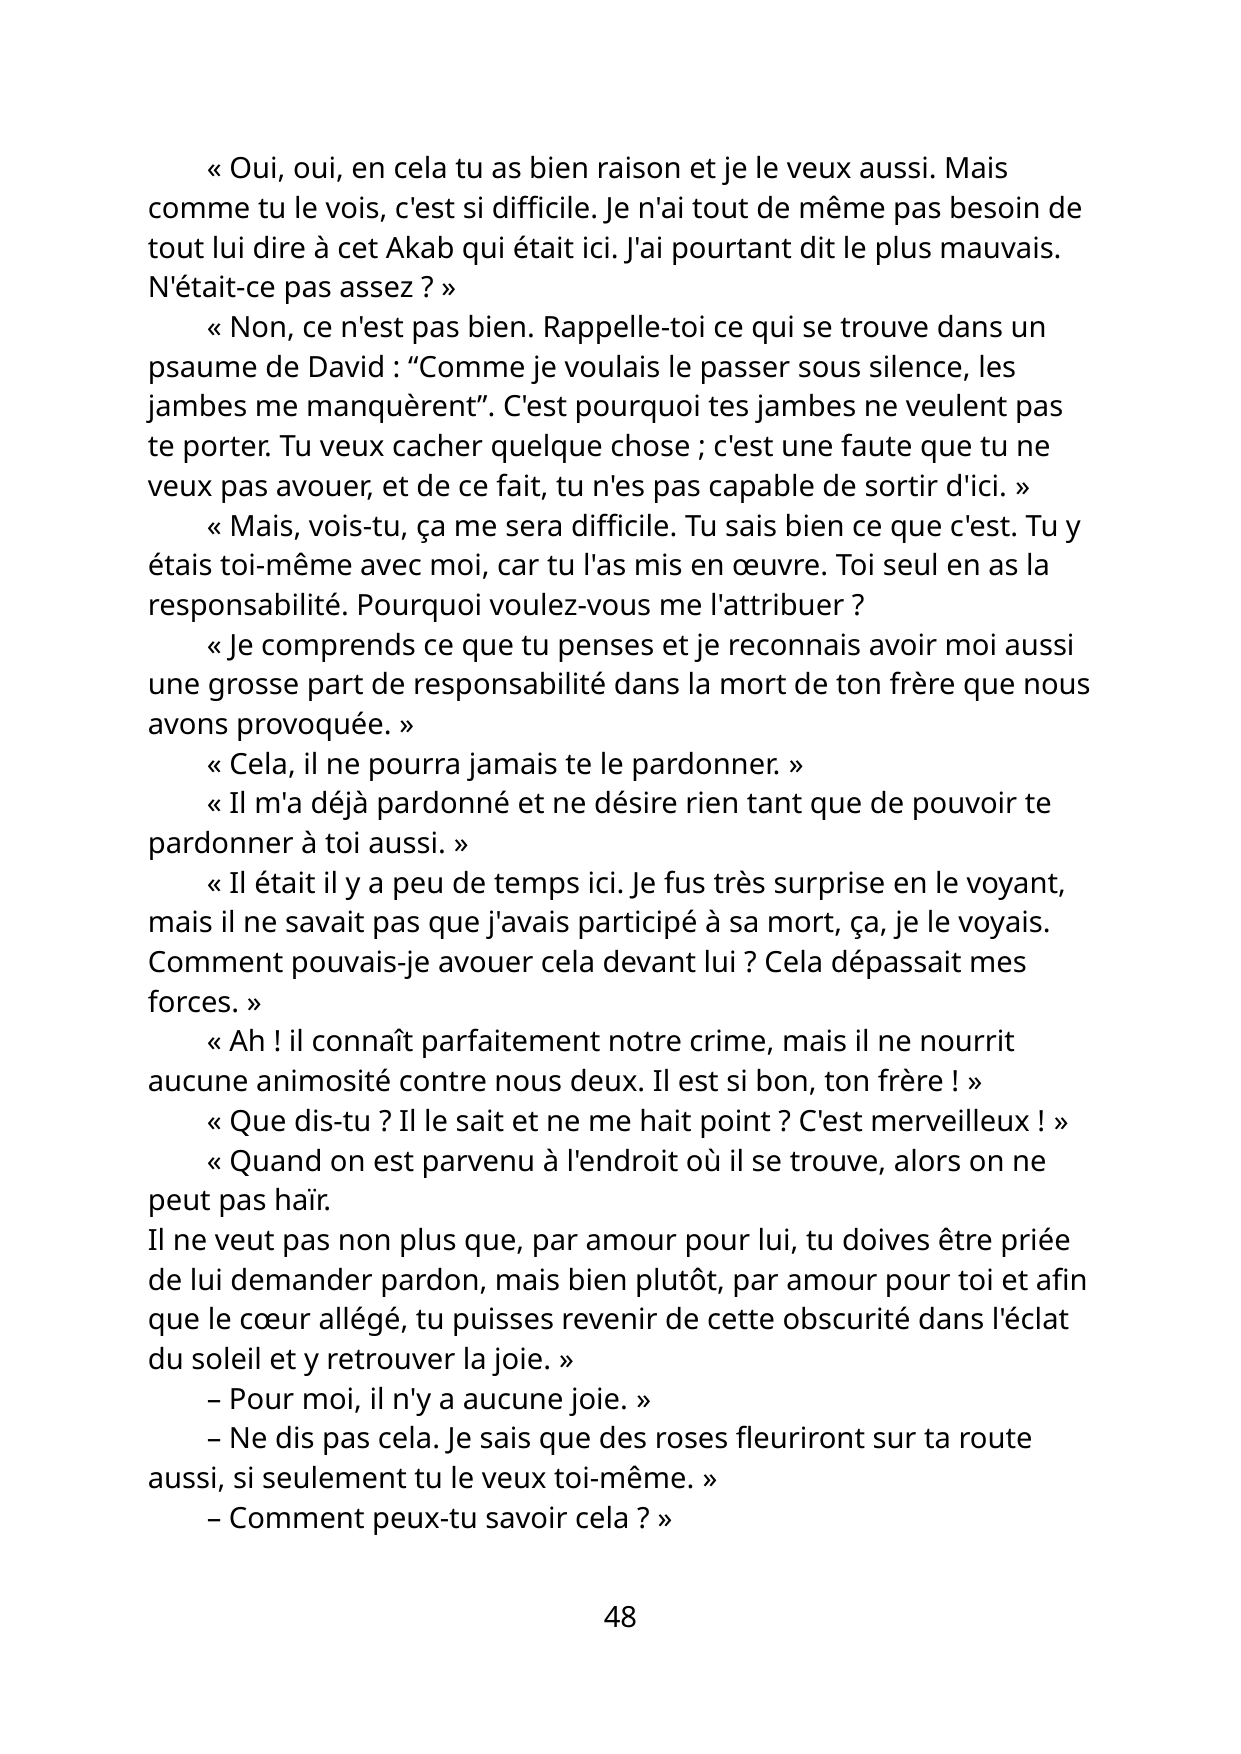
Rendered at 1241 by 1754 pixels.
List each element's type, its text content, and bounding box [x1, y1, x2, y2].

text – Ne dis pas cela. Je sais que des roses fleuriront sur ta route aussi, si seulement tu le veux toi-même. » [148, 1418, 1093, 1497]
text « Non, ce n'est pas bien. Rappelle-toi ce qui se trouve dans un psaume de David : “Comme je voulais le passer sous silence, les jambes me manquèrent”. C'est pourquoi tes jambes ne veulent pas te porter. Tu veux cacher quelque chose ; c'est une faute que tu ne veux pas avouer, et de ce fait, tu n'es pas capable de sortir d'ici. » [148, 306, 1093, 505]
text « Il était il y a peu de temps ici. Je fus très surprise en le voyant, mais il ne savait pas que j'avais participé à sa mort, ça, je le voyais. Comment pouvais-je avouer cela devant lui ? Cela dépassait mes forces. » [148, 862, 1093, 1021]
text « Il m'a déjà pardonné et ne désire rien tant que de pouvoir te pardonner à toi aussi. » [148, 783, 1093, 862]
text « Quand on est parvenu à l'endroit où il se trouve, alors on ne peut pas haïr. Il ne veut pas non plus que, par amour pour lui, tu doives être priée de lui demander pardon, mais bien plutôt, par amour pour toi et afin que le cœur allégé, tu puisses revenir de cette obscurité dans l'éclat du soleil et y retrouver la joie. » [148, 1140, 1093, 1378]
text « Ah ! il connaît parfaitement notre crime, mais il ne nourrit aucune animosité contre nous deux. Il est si bon, ton frère ! » [148, 1021, 1093, 1100]
text « Que dis-tu ? Il le sait et ne me hait point ? C'est merveilleux ! » [148, 1100, 1093, 1140]
text « Je comprends ce que tu penses et je reconnais avoir moi aussi une grosse part de responsabilité dans la mort de ton frère que nous avons provoquée. » [148, 624, 1093, 743]
text – Pour moi, il n'y a aucune joie. » [148, 1378, 1093, 1418]
text « Cela, il ne pourra jamais te le pardonner. » [148, 743, 1093, 783]
text « Oui, oui, en cela tu as bien raison et je le veux aussi. Mais comme tu le vois, c'est si difficile. Je n'ai tout de même pas besoin de tout lui dire à cet Akab qui était ici. J'ai pourtant dit le plus mauvais. N'était-ce pas assez ? » [148, 148, 1093, 306]
text – Comment peux-tu savoir cela ? » [148, 1497, 1093, 1537]
text « Mais, vois-tu, ça me sera difficile. Tu sais bien ce que c'est. Tu y étais toi-même avec moi, car tu l'as mis en œuvre. Toi seul en as la responsabilité. Pourquoi voulez-vous me l'attribuer ? [148, 505, 1093, 624]
